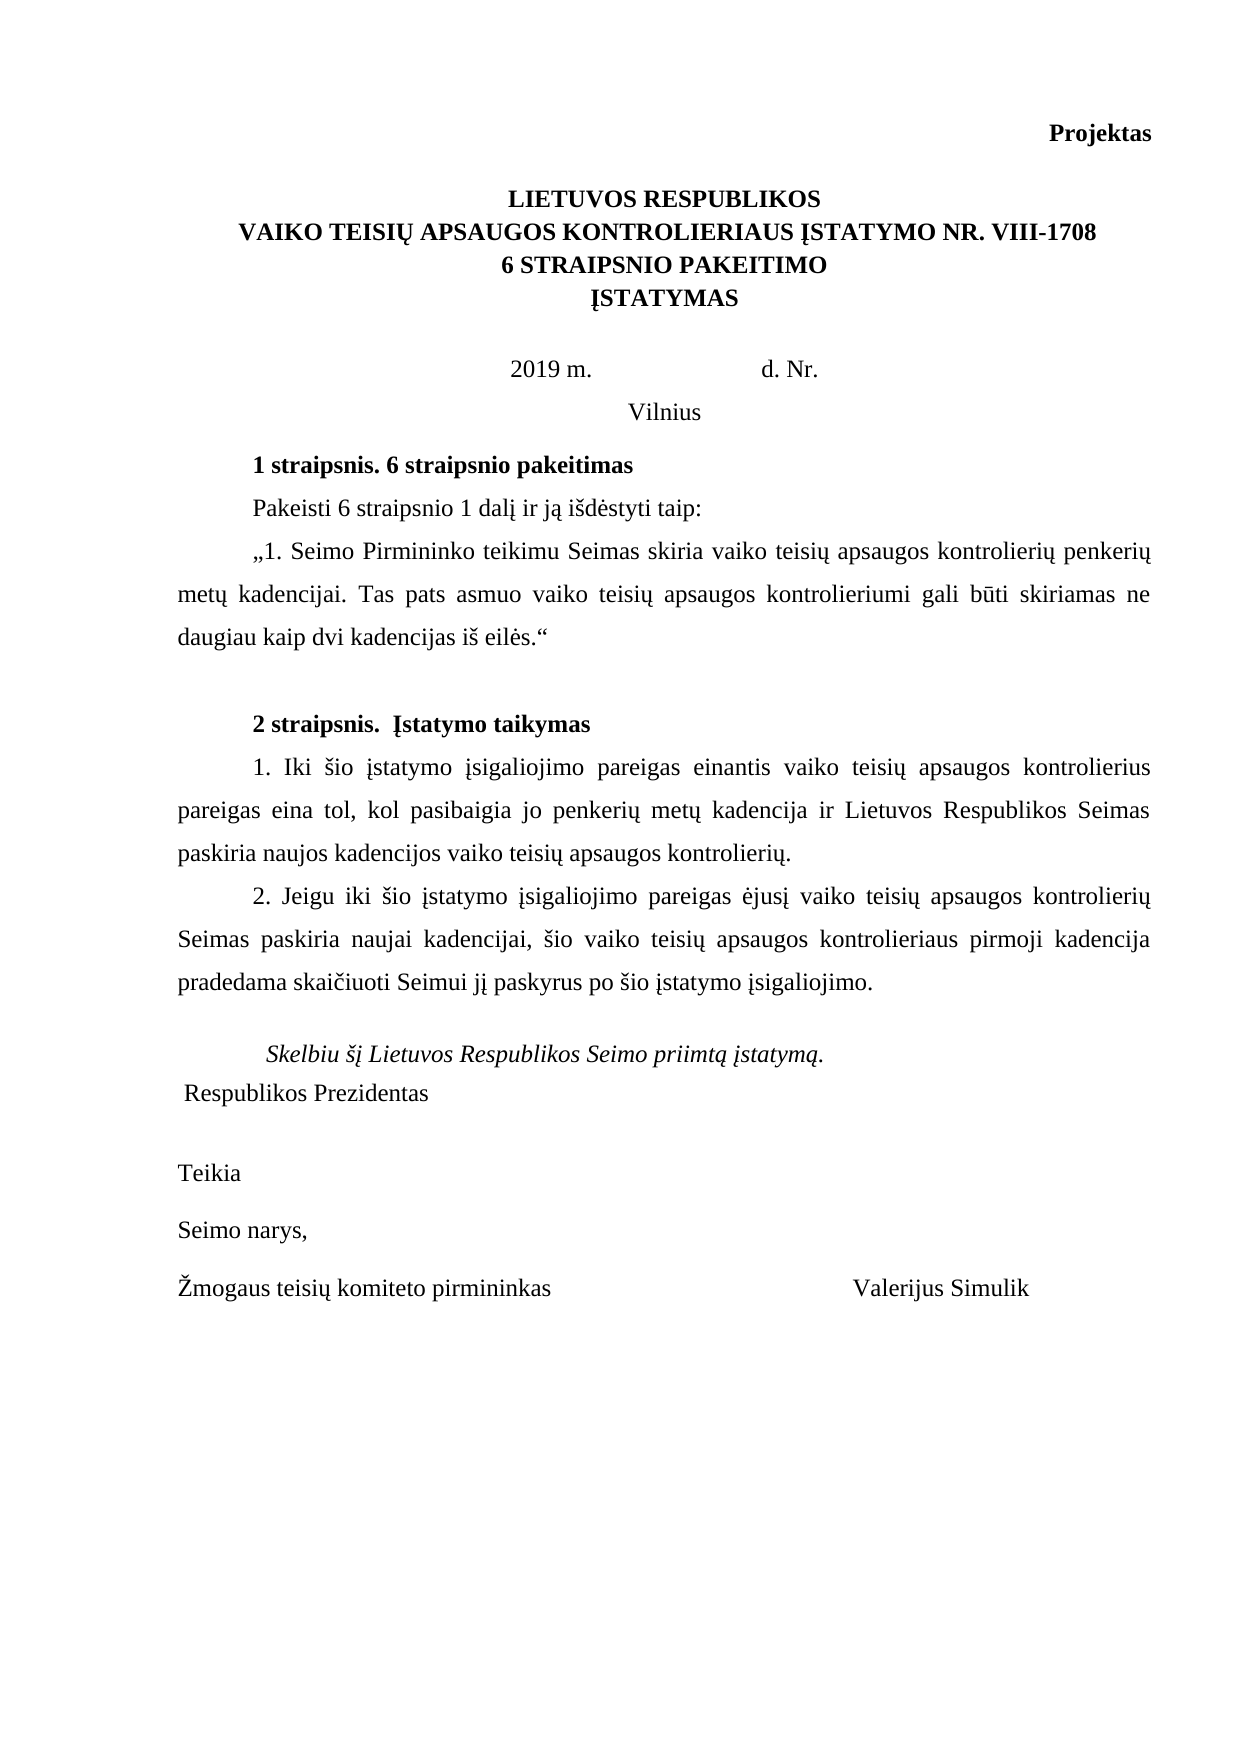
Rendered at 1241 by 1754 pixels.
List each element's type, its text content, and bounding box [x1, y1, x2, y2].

text 2. Jeigu iki šio įstatymo įsigaliojimo pareigas ėjusį vaiko teisių apsaugos kontrolierių Seimas paskiria naujai kadencijai, šio vaiko teisių apsaugos kontrolieriaus pirmoji kadencija pradedama skaičiuoti Seimui jį paskyrus po šio įstatymo įsigaliojimo. [177, 881, 1152, 996]
text 2019 m. d. Nr. [177, 354, 1152, 383]
text LIETUVOS RESPUBLIKOS vaiko teisių apsaugos kontrolieriaus ĮSTATYMO nR. VIII-1708 [177, 184, 1152, 246]
text 1. Iki šio įstatymo įsigaliojimo pareigas einantis vaiko teisių apsaugos kontrolierius pareigas eina tol, kol pasibaigia jo penkerių metų kadencija ir Lietuvos Respublikos Seimas paskiria naujos kadencijos vaiko teisių apsaugos kontrolierių. [177, 752, 1152, 867]
text „1. Seimo Pirmininko teikimu Seimas skiria vaiko teisių apsaugos kontrolierių penkerių metų kadencijai. Tas pats asmuo vaiko teisių apsaugos kontrolieriumi gali būti skiriamas ne daugiau kaip dvi kadencijas iš eilės.“ [177, 536, 1152, 651]
text Seimo narys, [177, 1216, 1152, 1244]
text 6 STRAIPSNIo PAKEITIMO [177, 250, 1152, 279]
text 2 straipsnis. Įstatymo taikymas [177, 709, 1152, 737]
text Pakeisti 6 straipsnio 1 dalį ir ją išdėstyti taip: [177, 493, 1152, 522]
text Respublikos Prezidentas [177, 1078, 1152, 1106]
text Skelbiu šį Lietuvos Respublikos Seimo priimtą įstatymą. [177, 1039, 1152, 1068]
text Žmogaus teisių komiteto pirmininkas Valerijus Simulik [177, 1273, 1152, 1301]
text Teikia [177, 1158, 1152, 1187]
text Projektas [177, 118, 1152, 147]
text Vilnius [177, 397, 1152, 426]
text 1 straipsnis. 6 straipsnio pakeitimas [177, 450, 1152, 479]
text ĮSTATYMAS [177, 283, 1152, 312]
